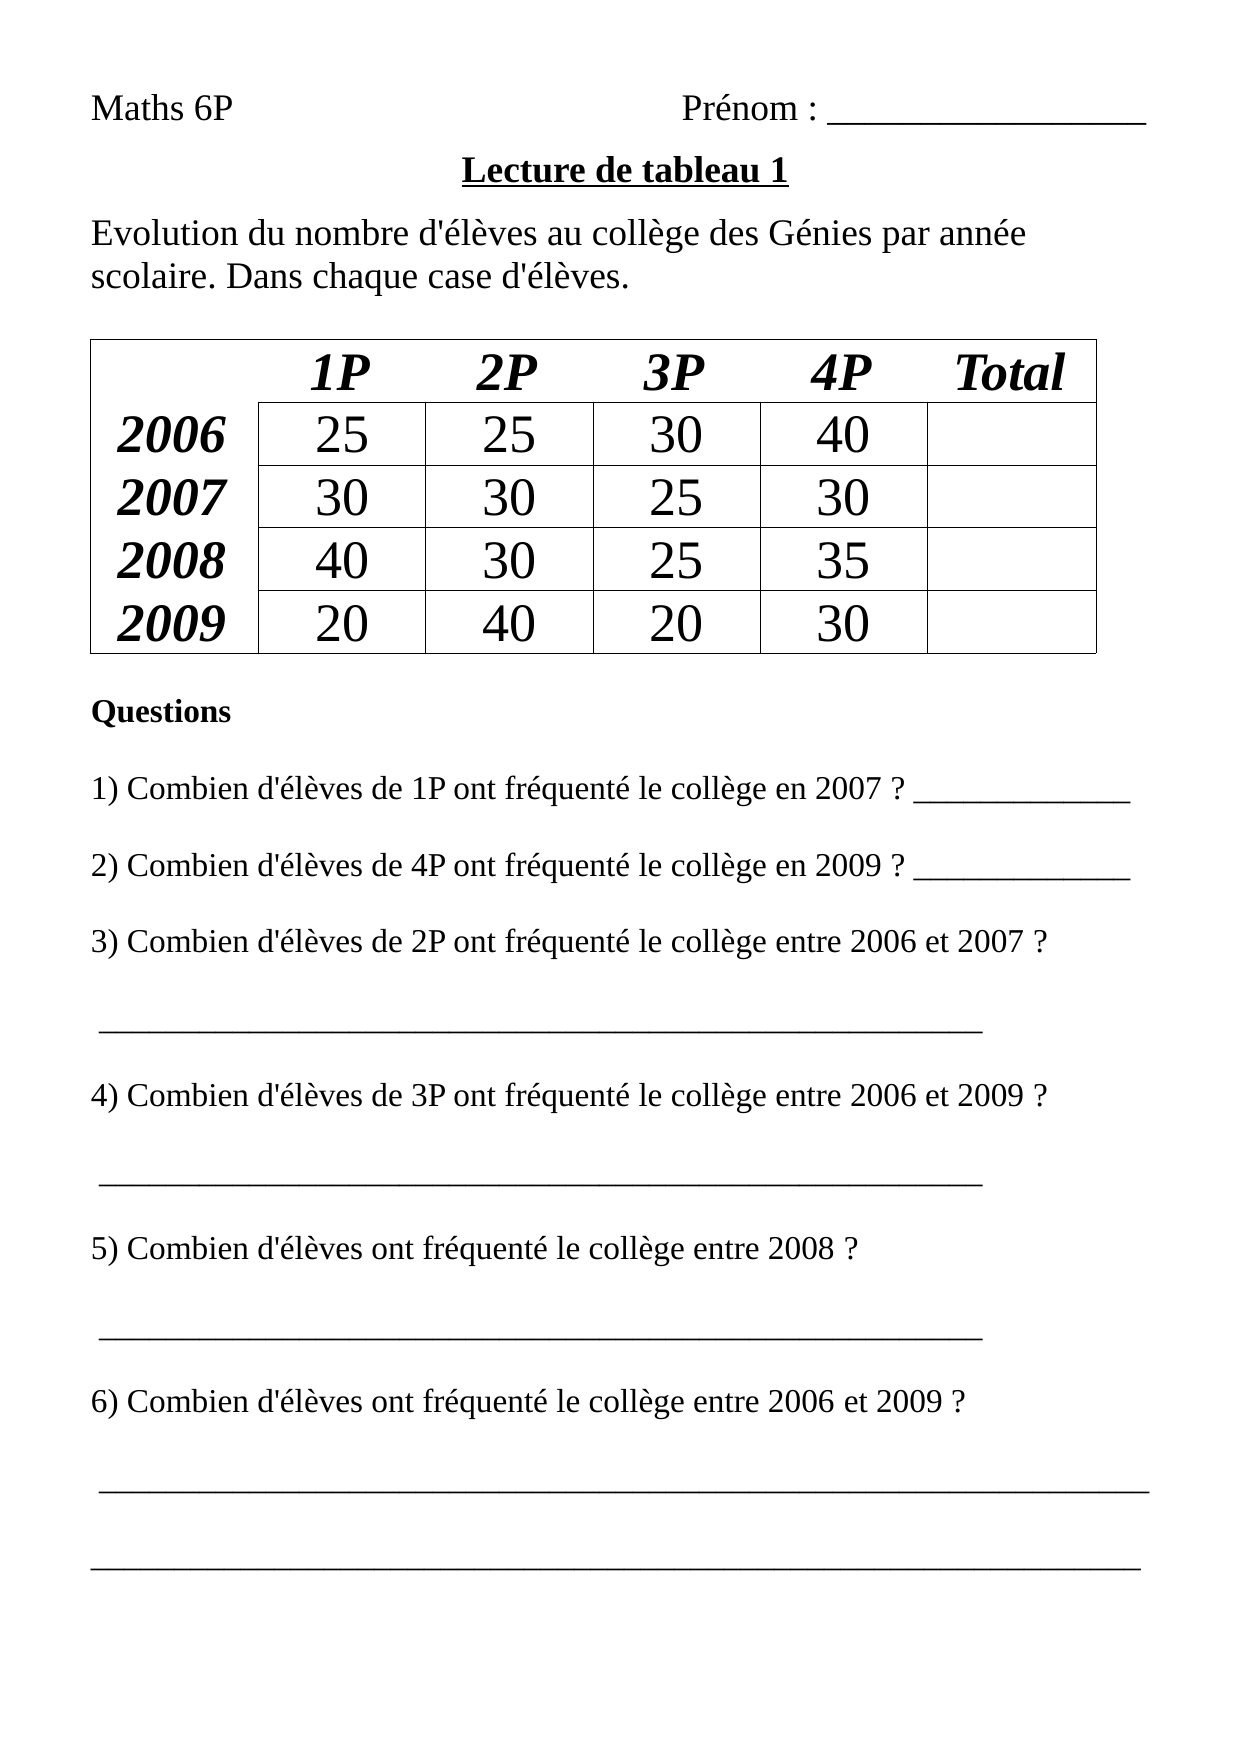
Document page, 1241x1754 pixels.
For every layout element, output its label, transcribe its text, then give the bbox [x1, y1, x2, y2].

table_cell 30 [761, 591, 927, 653]
table_cell [928, 466, 1096, 527]
text 2) Combien d'élèves de 4P ont fréquenté le collège en 2009 ? _____________ [91, 845, 1159, 883]
text 3) Combien d'élèves de 2P ont fréquenté le collège entre 2006 et 2007 ? [91, 922, 1159, 960]
table_header 2P [426, 340, 593, 402]
table_cell 30 [259, 466, 425, 527]
table_header 3P [593, 340, 760, 402]
text _______________________________________________________________ [91, 1535, 1159, 1573]
table_cell 25 [426, 403, 593, 464]
table_header Total [927, 340, 1096, 402]
table_cell 30 [426, 528, 593, 590]
table_cell 40 [761, 403, 927, 464]
text 1) Combien d'élèves de 1P ont fréquenté le collège en 2007 ? _____________ [91, 768, 1159, 807]
table_cell 25 [594, 466, 760, 527]
table_cell 40 [259, 528, 425, 590]
table_header [91, 340, 258, 402]
table_header 4P [760, 340, 927, 402]
table_cell 2008 [91, 527, 258, 590]
text 5) Combien d'élèves ont fréquenté le collège entre 2008 ? [91, 1228, 1159, 1267]
text _____________________________________________________ [91, 1152, 1159, 1190]
text _____________________________________________________ [91, 998, 1159, 1037]
table_cell 2007 [91, 465, 258, 527]
text _______________________________________________________________ [91, 1458, 1159, 1497]
table_cell 2009 [91, 590, 258, 653]
table_cell 25 [259, 403, 425, 464]
table_cell [928, 403, 1096, 464]
table_cell 30 [761, 466, 927, 527]
text Evolution du nombre d'élèves au collège des Génies par année scolaire. Dans chaque case d'élèves. [91, 210, 1159, 296]
text Questions [91, 692, 1159, 730]
text Maths 6P Prénom : _________________ [91, 85, 1159, 128]
table_cell 30 [594, 403, 760, 464]
table_cell 25 [594, 528, 760, 590]
table_cell 30 [426, 466, 593, 527]
table_cell 40 [426, 591, 593, 653]
table_cell [928, 528, 1096, 590]
table_cell 20 [259, 591, 425, 653]
table_header 1P [259, 340, 426, 402]
text Lecture de tableau 1 [91, 148, 1159, 191]
table_cell 20 [594, 591, 760, 653]
table_cell [928, 591, 1096, 653]
text 6) Combien d'élèves ont fréquenté le collège entre 2006 et 2009 ? [91, 1382, 1159, 1420]
table_cell 2006 [91, 402, 258, 464]
table_cell 35 [761, 528, 927, 590]
text _____________________________________________________ [91, 1305, 1159, 1343]
text 4) Combien d'élèves de 3P ont fréquenté le collège entre 2006 et 2009 ? [91, 1075, 1159, 1113]
